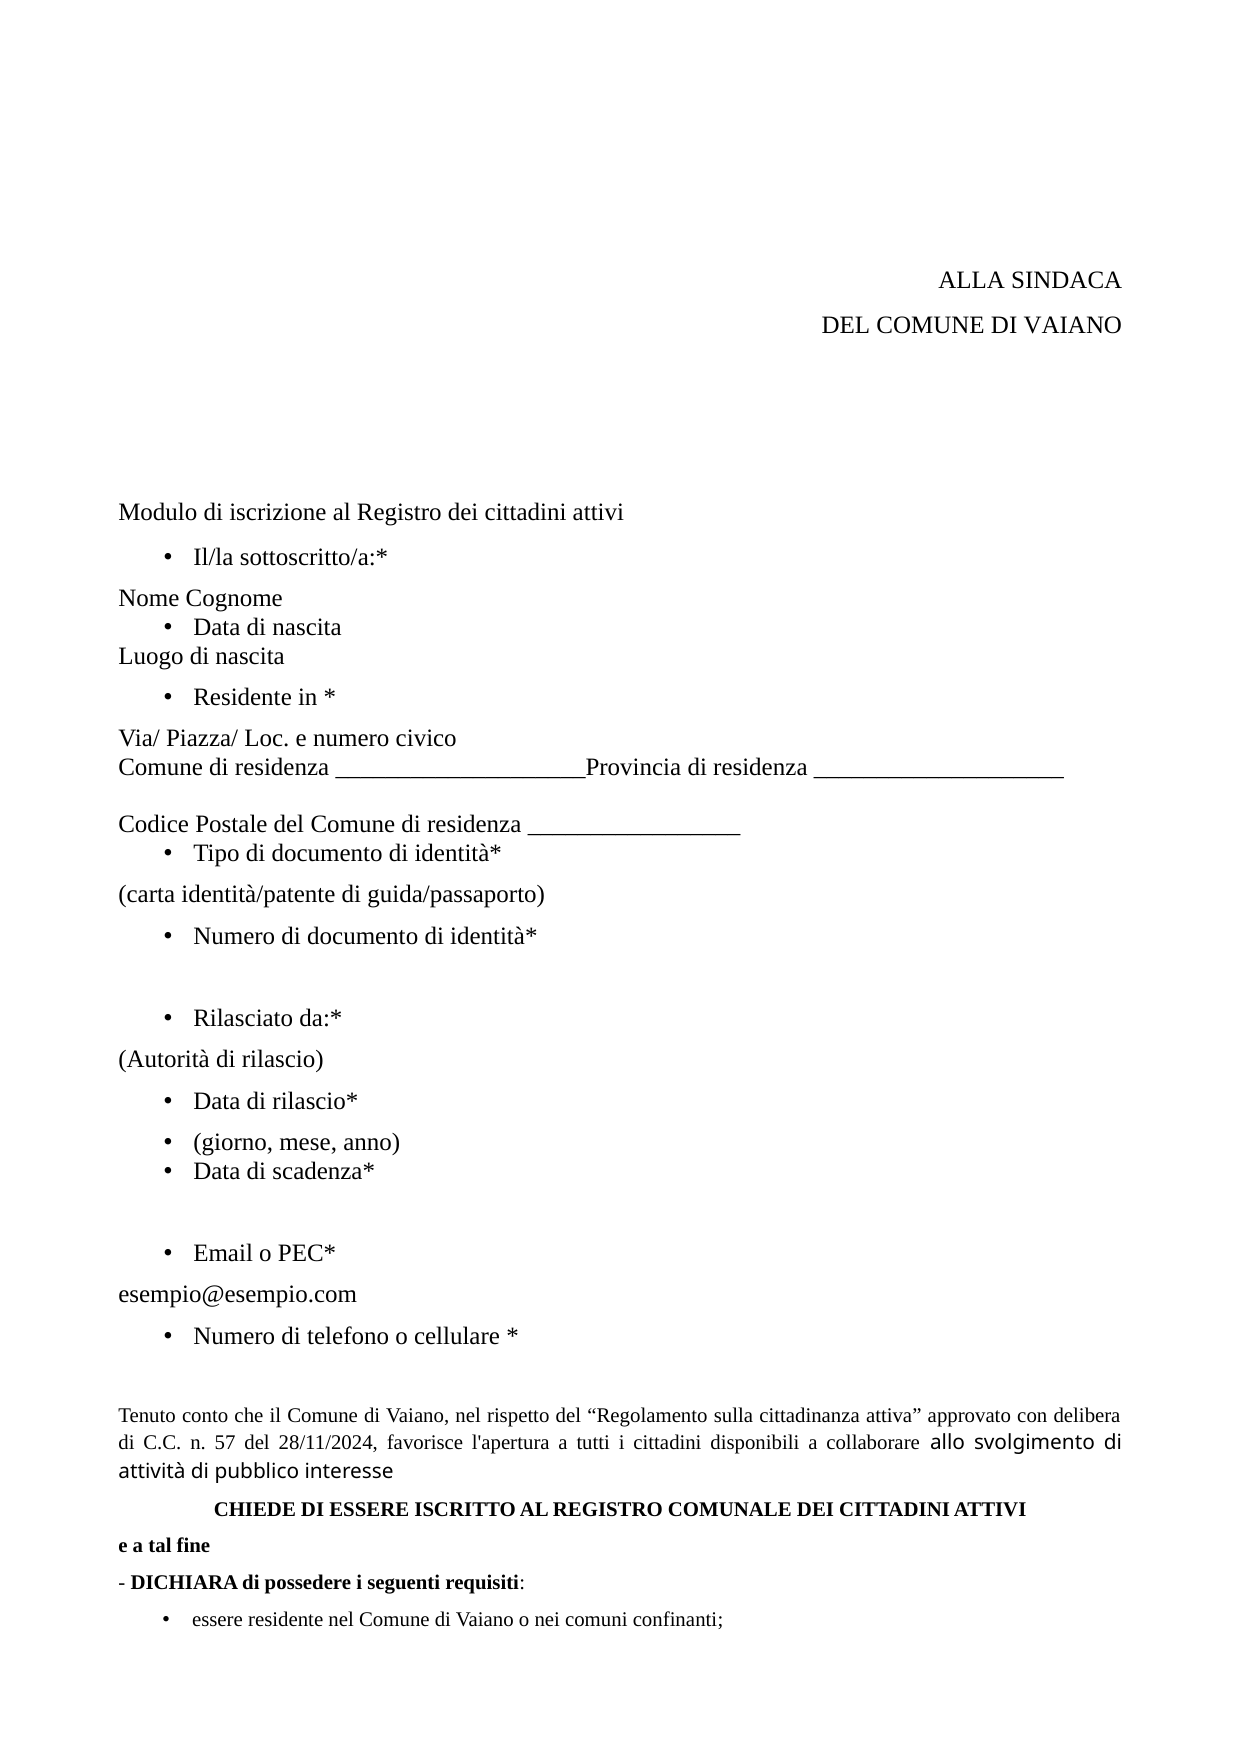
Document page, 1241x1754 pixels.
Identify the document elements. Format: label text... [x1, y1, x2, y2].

text Luogo di nascita [118, 641, 1122, 669]
text Via/ Piazza/ Loc. e numero civico [118, 723, 1122, 752]
subtitle ALLA SINDACA [118, 265, 1122, 293]
list Data di scadenza* [164, 1156, 1122, 1184]
text Tenuto conto che il Comune di Vaiano, nel rispetto del “Regolamento sulla cittadinanza attiva” approvato con delibera di C.C. n. 57 del 28/11/2024, favorisce l'apertura a tutti i cittadini disponibili a collaborare allo svolgimento di attività di pubblico interesse [118, 1403, 1122, 1484]
text (carta identità/patente di guida/passaporto) [118, 879, 1122, 908]
text Nome Cognome [118, 583, 1122, 612]
text e a tal fine [118, 1533, 1122, 1557]
list Il/la sottoscritto/a:* [164, 542, 1122, 571]
list Numero di telefono o cellulare * [164, 1321, 1122, 1349]
list (giorno, mese, anno) [164, 1127, 1122, 1156]
list Data di nascita [164, 612, 1122, 641]
text - DICHIARA di possedere i seguenti requisiti: [118, 1570, 1122, 1594]
list Rilasciato da:* [164, 1003, 1122, 1032]
text (Autorità di rilascio) [118, 1044, 1122, 1073]
text esempio@esempio.com [118, 1279, 1122, 1308]
list Data di rilascio* [164, 1086, 1122, 1114]
list Numero di documento di identità* [164, 921, 1122, 949]
list Residente in * [164, 682, 1122, 711]
text CHIEDE DI ESSERE ISCRITTO AL REGISTRO COMUNALE DEI CITTADINI ATTIVI [118, 1497, 1122, 1521]
subtitle DEL COMUNE DI VAIANO [118, 310, 1122, 339]
list Email o PEC* [164, 1238, 1122, 1267]
text Comune di residenza ____________________Provincia di residenza ____________________ [118, 752, 1122, 781]
list Tipo di documento di identità* [164, 838, 1122, 867]
subtitle Modulo di iscrizione al Registro dei cittadini attivi [118, 497, 1122, 525]
text Codice Postale del Comune di residenza _________________ [118, 809, 1122, 838]
list essere residente nel Comune di Vaiano o nei comuni confinanti; [162, 1606, 1122, 1631]
